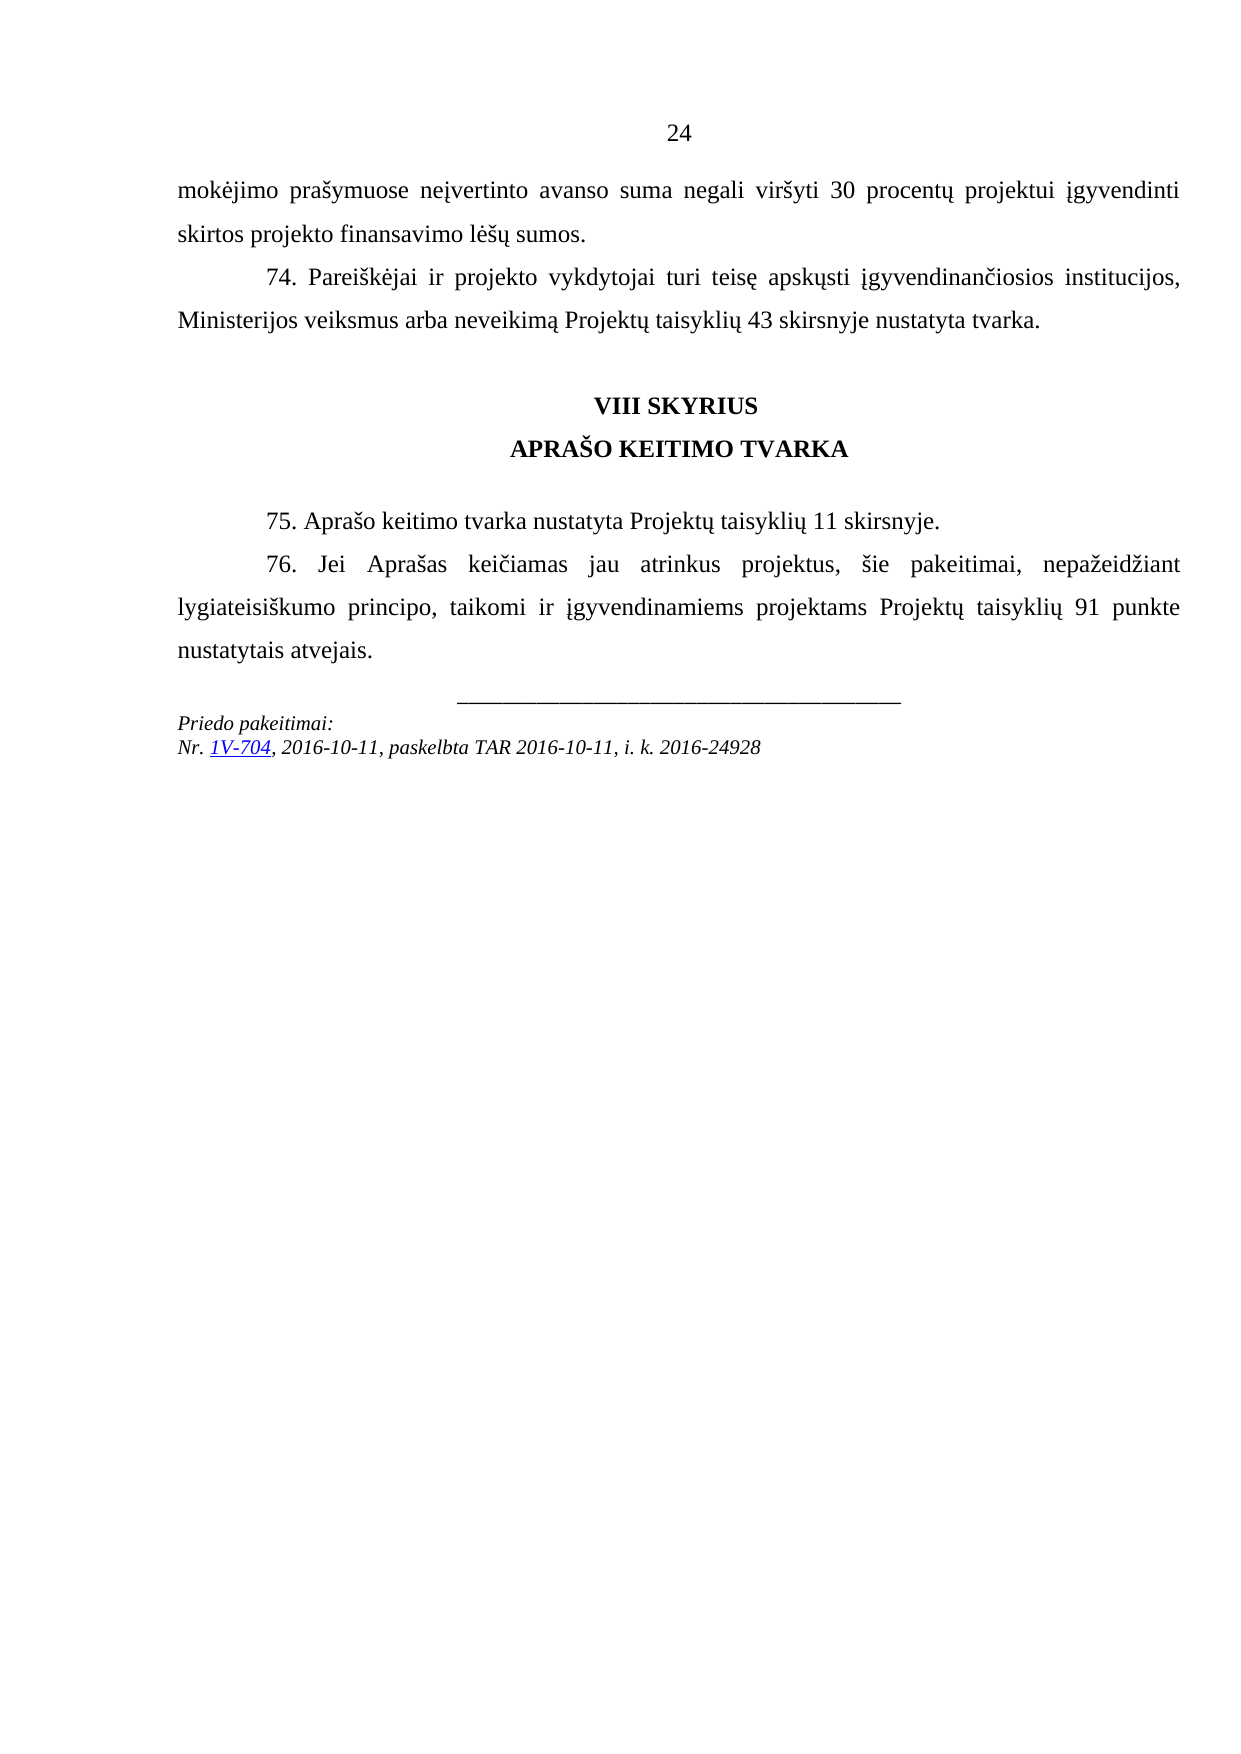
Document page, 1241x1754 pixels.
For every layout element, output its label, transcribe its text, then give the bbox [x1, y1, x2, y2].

text mokėjimo prašymuose neįvertinto avanso suma negali viršyti 30 procentų projektui įgyvendinti skirtos projekto finansavimo lėšų sumos. [177, 176, 1181, 247]
text 75. Aprašo keitimo tvarka nustatyta Projektų taisyklių 11 skirsnyje. [177, 506, 1181, 535]
text APRAŠO KEITIMO TVARKA [177, 434, 1181, 463]
text 74. Pareiškėjai ir projekto vykdytojai turi teisę apskųsti įgyvendinančiosios institucijos, Ministerijos veiksmus arba neveikimą Projektų taisyklių 43 skirsnyje nustatyta tvarka. [177, 262, 1181, 334]
text Nr. 1V-704, 2016-10-11, paskelbta TAR 2016-10-11, i. k. 2016-24928 [177, 735, 1181, 759]
text Priedo pakeitimai: [177, 711, 1181, 735]
text _______________________________________ [177, 679, 1181, 707]
text 76. Jei Aprašas keičiamas jau atrinkus projektus, šie pakeitimai, nepažeidžiant lygiateisiškumo principo, taikomi ir įgyvendinamiems projektams Projektų taisyklių 91 punkte nustatytais atvejais. [177, 549, 1181, 664]
text VIII SKYRIUS [177, 391, 1181, 420]
